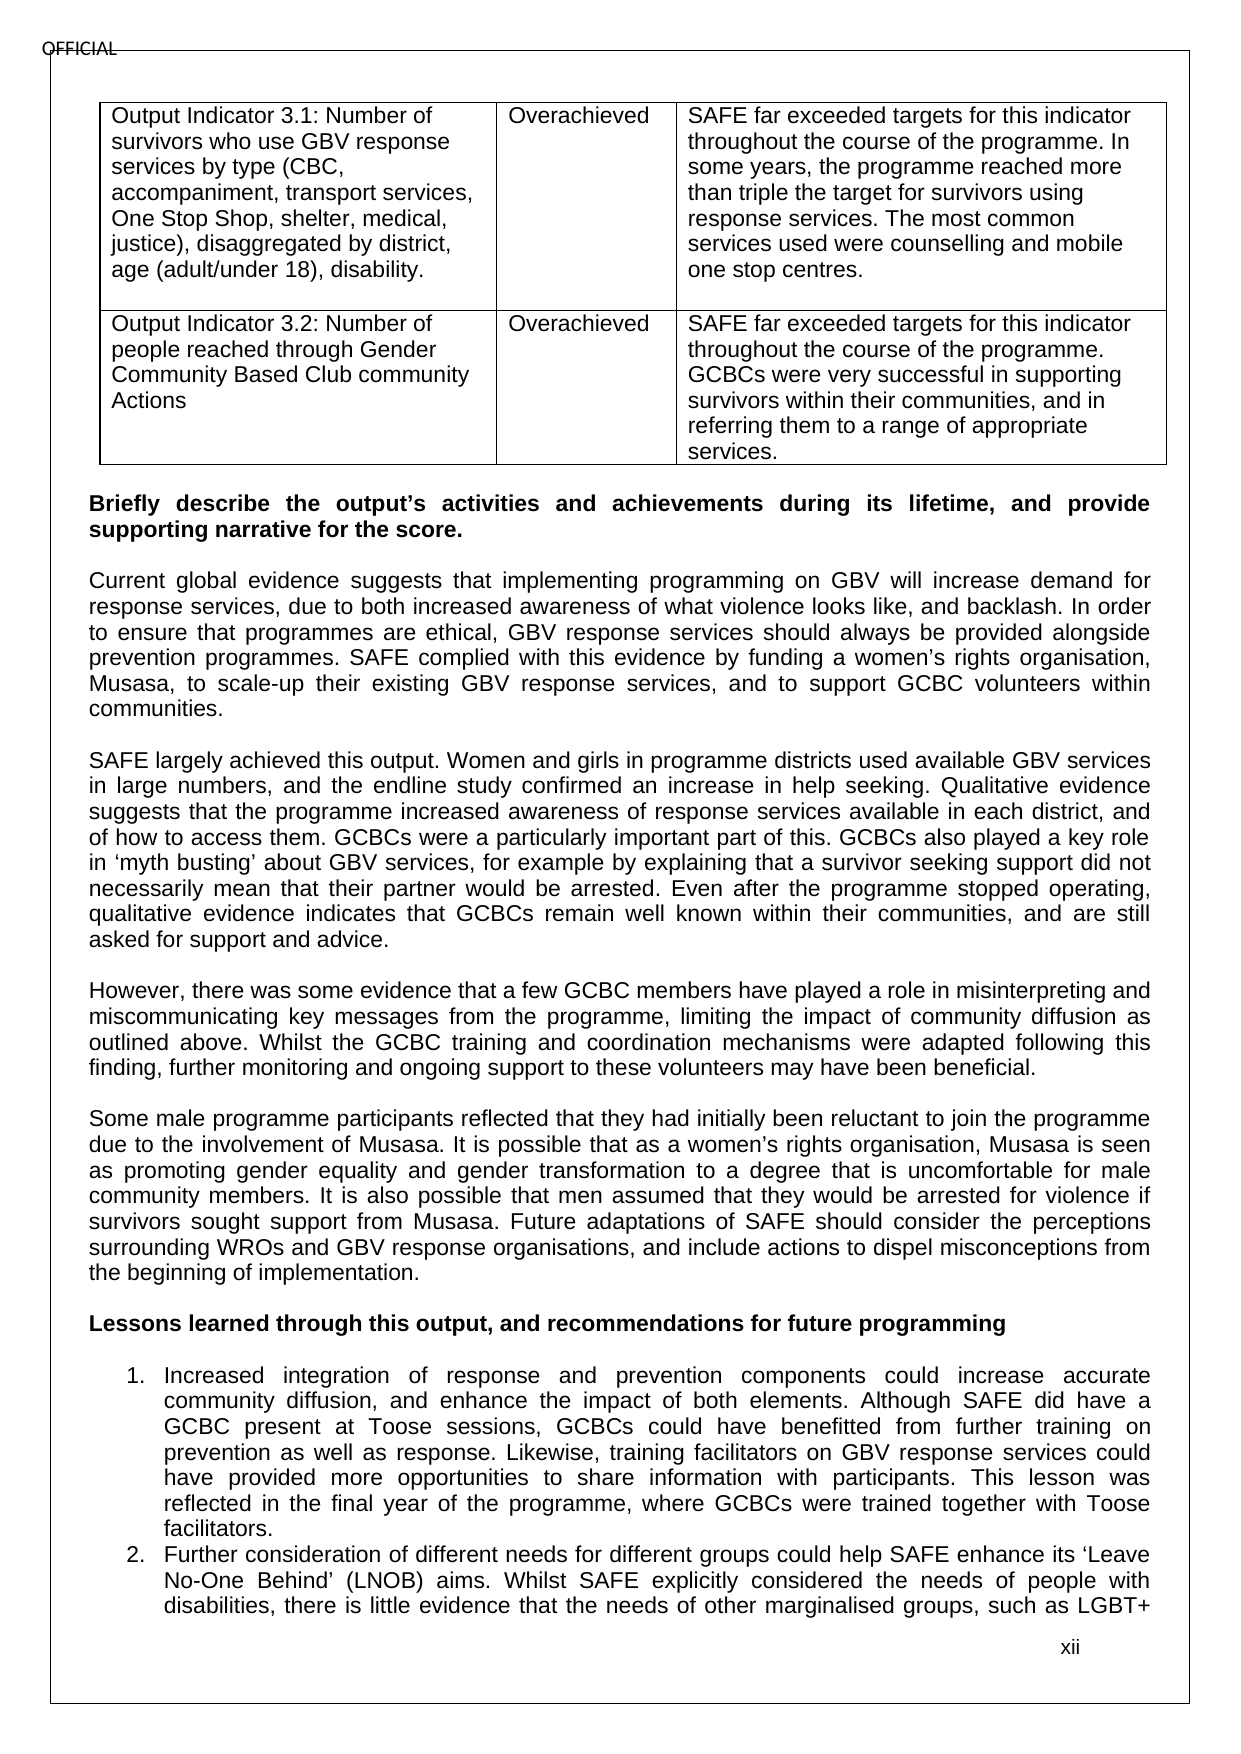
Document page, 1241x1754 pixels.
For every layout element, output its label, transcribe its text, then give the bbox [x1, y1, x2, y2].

text SAFE largely achieved this output. Women and girls in programme districts used available GBV services in large numbers, and the endline study confirmed an increase in help seeking. Qualitative evidence suggests that the programme increased awareness of response services available in each district, and of how to access them. GCBCs were a particularly important part of this. GCBCs also played a key role in ‘myth busting’ about GBV services, for example by explaining that a survivor seeking support did not necessarily mean that their partner would be arrested. Even after the programme stopped operating, qualitative evidence indicates that GCBCs remain well known within their communities, and are still asked for support and advice. [89, 747, 1152, 952]
table_cell SAFE far exceeded targets for this indicator throughout the course of the programme. GCBCs were very successful in supporting survivors within their communities, and in referring them to a range of appropriate services. [677, 311, 1166, 464]
list Increased integration of response and prevention components could increase accurate community diffusion, and enhance the impact of both elements. Although SAFE did have a GCBC present at Toose sessions, GCBCs could have benefitted from further training on prevention as well as response. Likewise, training facilitators on GBV response services could have provided more opportunities to share information with participants. This lesson was reflected in the final year of the programme, where GCBCs were trained together with Toose facilitators. [126, 1362, 1152, 1542]
text Lessons learned through this output, and recommendations for future programming [89, 1311, 1152, 1337]
table_cell Overachieved [497, 311, 676, 464]
text Briefly describe the output’s activities and achievements during its lifetime, and provide supporting narrative for the score. [89, 491, 1152, 542]
list Further consideration of different needs for different groups could help SAFE enhance its ‘Leave No-One Behind’ (LNOB) aims. Whilst SAFE explicitly considered the needs of people with disabilities, there is little evidence that the needs of other marginalised groups, such as LGBT+ [126, 1542, 1152, 1618]
text Some male programme participants reflected that they had initially been reluctant to join the programme due to the involvement of Musasa. It is possible that as a women’s rights organisation, Musasa is seen as promoting gender equality and gender transformation to a degree that is uncomfortable for male community members. It is also possible that men assumed that they would be arrested for violence if survivors sought support from Musasa. Future adaptations of SAFE should consider the perceptions surrounding WROs and GBV response organisations, and include actions to dispel misconceptions from the beginning of implementation. [89, 1106, 1152, 1285]
table_cell Overachieved [497, 103, 676, 309]
table_cell Output Indicator 3.2: Number of people reached through Gender Community Based Club community Actions [101, 311, 496, 464]
text Current global evidence suggests that implementing programming on GBV will increase demand for response services, due to both increased awareness of what violence looks like, and backlash. In order to ensure that programmes are ethical, GBV response services should always be provided alongside prevention programmes. SAFE complied with this evidence by funding a women’s rights organisation, Musasa, to scale-up their existing GBV response services, and to support GCBC volunteers within communities. [89, 568, 1152, 722]
text However, there was some evidence that a few GCBC members have played a role in misinterpreting and miscommunicating key messages from the programme, limiting the impact of community diffusion as outlined above. Whilst the GCBC training and coordination mechanisms were adapted following this finding, further monitoring and ongoing support to these volunteers may have been beneficial. [89, 978, 1152, 1080]
table_cell SAFE far exceeded targets for this indicator throughout the course of the programme. In some years, the programme reached more than triple the target for survivors using response services. The most common services used were counselling and mobile one stop centres. [677, 103, 1166, 309]
table_cell Output Indicator 3.1: Number of survivors who use GBV response services by type (CBC, accompaniment, transport services, One Stop Shop, shelter, medical, justice), disaggregated by district, age (adult/under 18), disability. [101, 103, 496, 309]
